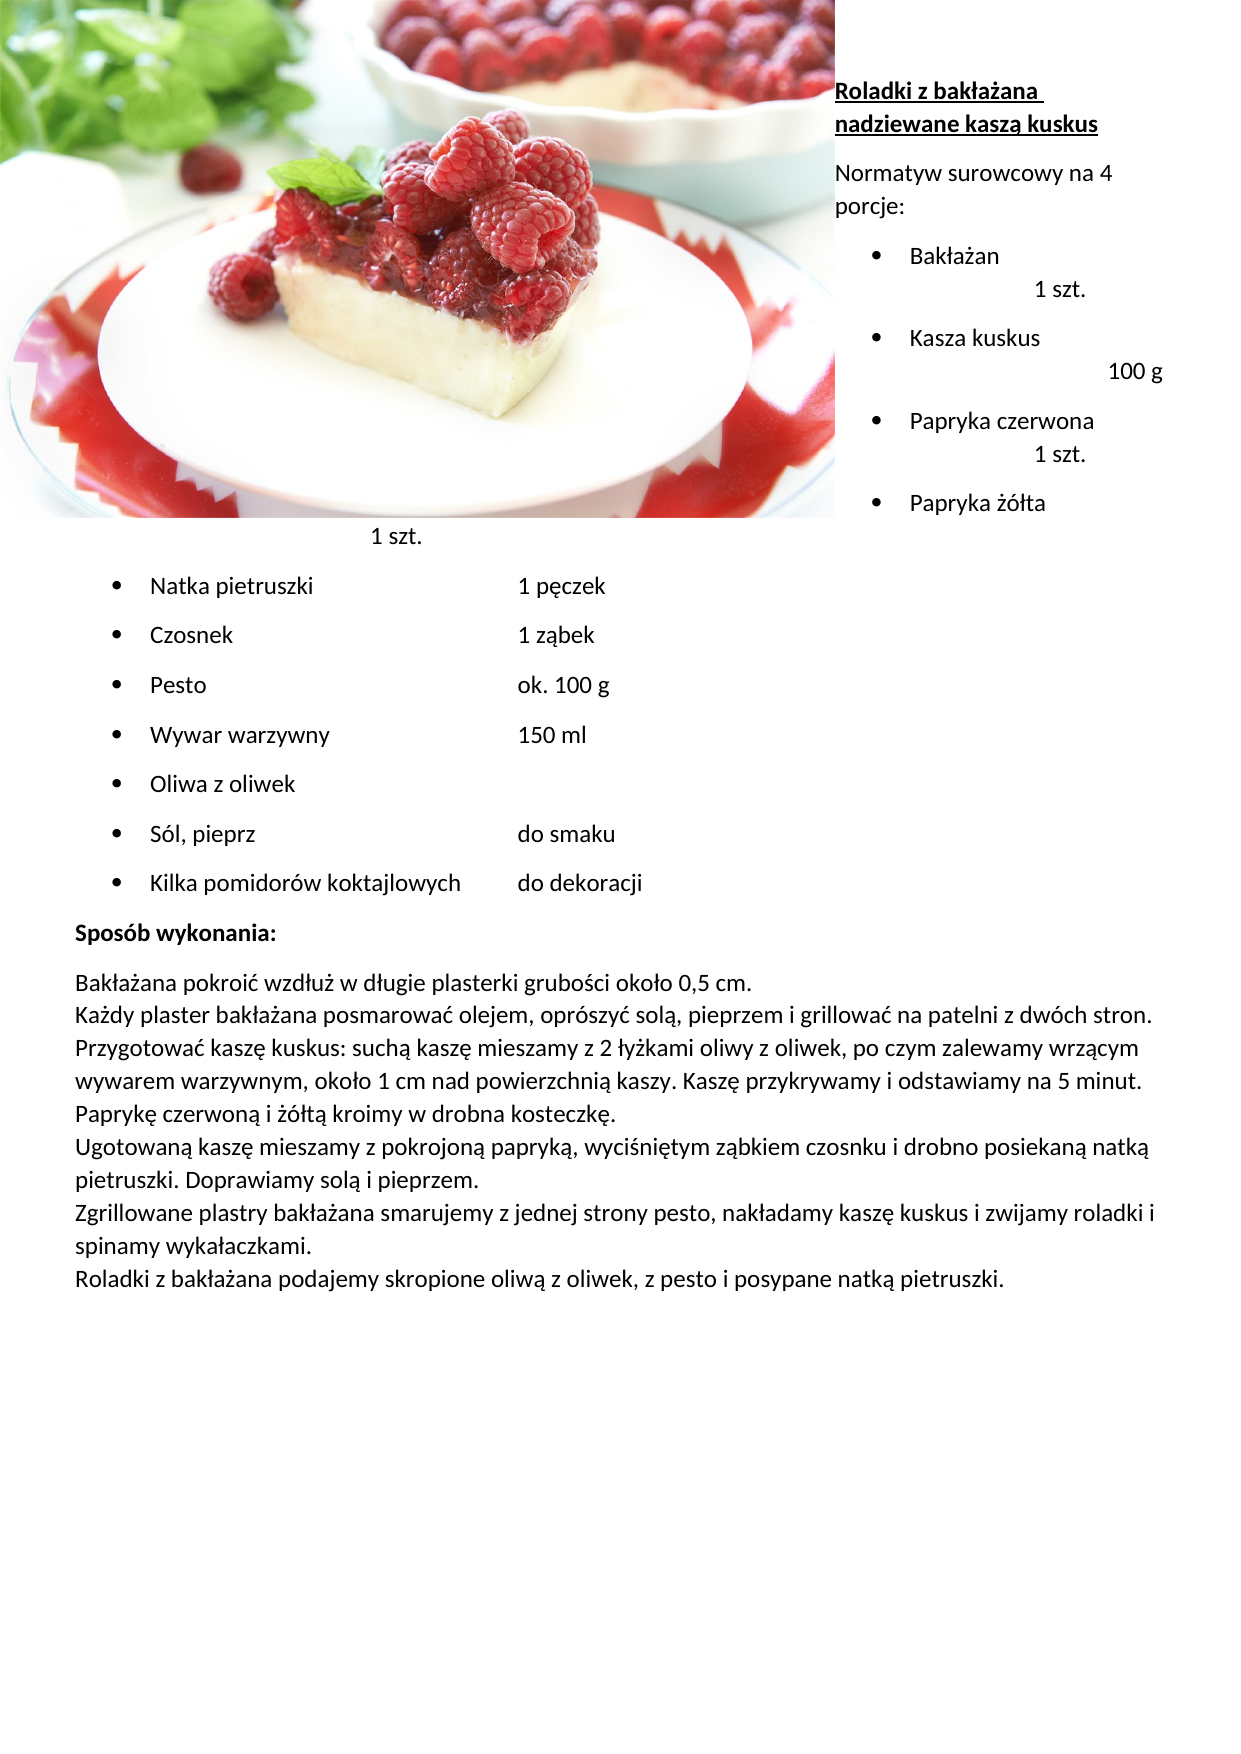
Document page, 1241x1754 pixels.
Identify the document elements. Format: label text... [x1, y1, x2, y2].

picture [0, 0, 835, 518]
list Czosnek 1 ząbek [112, 619, 1165, 650]
text Sposób wykonania: [75, 917, 1165, 948]
list Bakłażan 1 szt. [835, 240, 1165, 303]
list Papryka żółta 1 szt. [112, 487, 1165, 551]
text Przygotować kaszę kuskus: suchą kaszę mieszamy z 2 łyżkami oliwy z oliwek, po czym zalewamy wrzącym wywarem warzywnym, około 1 cm nad powierzchnią kaszy. Kaszę przykrywamy i odstawiamy na 5 minut. [75, 1032, 1165, 1096]
text Normatyw surowcowy na 4 porcje: [835, 157, 1165, 221]
text Każdy plaster bakłażana posmarować olejem, oprószyć solą, pieprzem i grillować na patelni z dwóch stron. [75, 999, 1165, 1030]
list Kilka pomidorów koktajlowych do dekoracji [112, 867, 1165, 898]
list Sól, pieprz do smaku [112, 818, 1165, 848]
text Ugotowaną kaszę mieszamy z pokrojoną papryką, wyciśniętym ząbkiem czosnku i drobno posiekaną natką pietruszki. Doprawiamy solą i pieprzem. [75, 1131, 1165, 1195]
list Pesto ok. 100 g [112, 669, 1165, 700]
list Papryka czerwona 1 szt. [835, 405, 1165, 468]
text Bakłażana pokroić wzdłuż w długie plasterki grubości około 0,5 cm. [75, 967, 1165, 997]
list Wywar warzywny 150 ml [112, 719, 1165, 749]
text Roladki z bakłażana podajemy skropione oliwą z oliwek, z pesto i posypane natką pietruszki. [75, 1263, 1165, 1293]
list Oliwa z oliwek [112, 768, 1165, 799]
text Zgrillowane plastry bakłażana smarujemy z jednej strony pesto, nakładamy kaszę kuskus i zwijamy roladki i spinamy wykałaczkami. [75, 1197, 1165, 1261]
list Kasza kuskus 100 g [835, 322, 1165, 386]
text Roladki z bakłażana nadziewane kaszą kuskus [835, 75, 1165, 138]
text Paprykę czerwoną i żółtą kroimy w drobna kosteczkę. [75, 1098, 1165, 1129]
list Natka pietruszki 1 pęczek [112, 570, 1165, 601]
